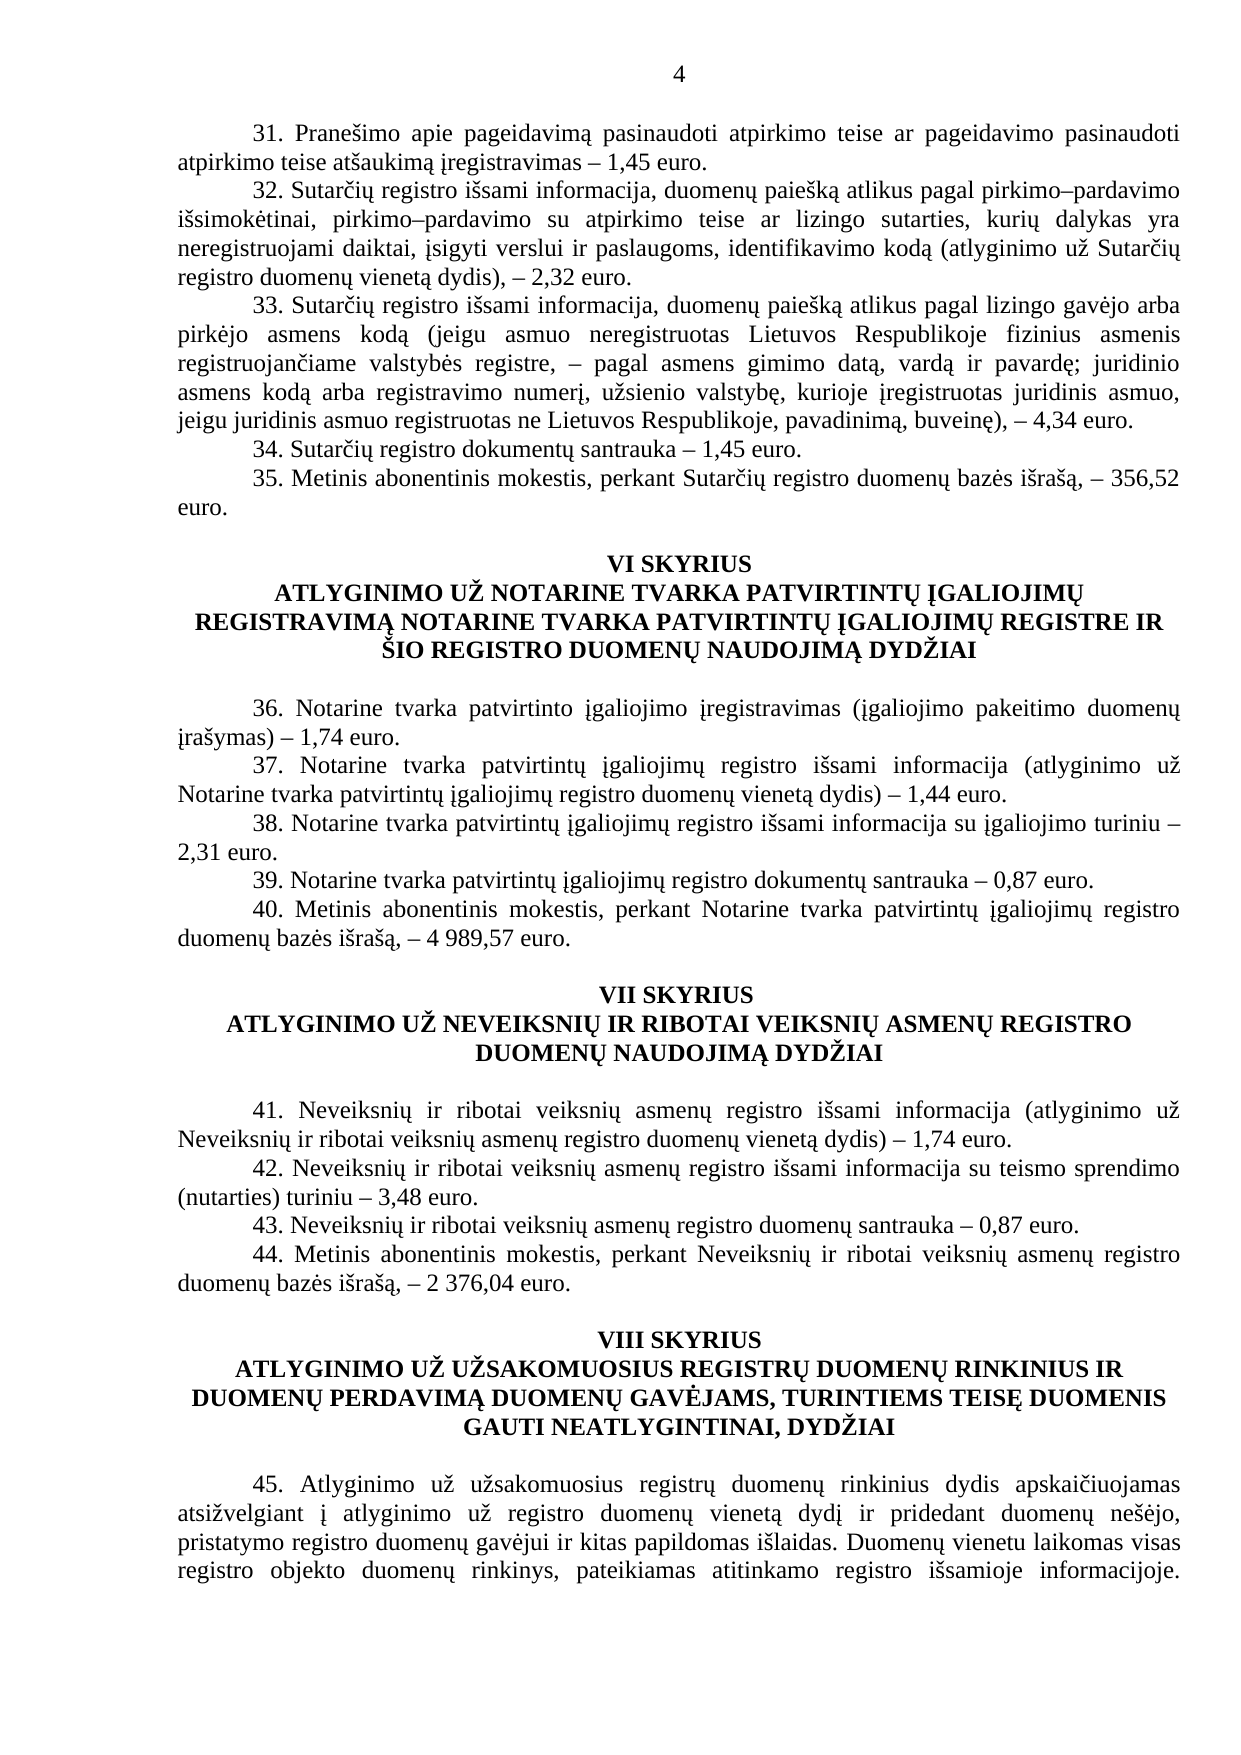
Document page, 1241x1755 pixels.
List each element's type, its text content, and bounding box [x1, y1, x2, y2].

text 32. Sutarčių registro išsami informacija, duomenų paiešką atlikus pagal pirkimo–pardavimo išsimokėtinai, pirkimo–pardavimo su atpirkimo teise ar lizingo sutarties, kurių dalykas yra neregistruojami daiktai, įsigyti verslui ir paslaugoms, identifikavimo kodą (atlyginimo už Sutarčių registro duomenų vienetą dydis), – 2,32 euro. [177, 176, 1181, 291]
text 40. Metinis abonentinis mokestis, perkant Notarine tvarka patvirtintų įgaliojimų registro duomenų bazės išrašą, – 4 989,57 euro. [177, 894, 1181, 952]
text VIII SKYRIUS [177, 1326, 1181, 1354]
text 44. Metinis abonentinis mokestis, perkant Neveiksnių ir ribotai veiksnių asmenų registro duomenų bazės išrašą, – 2 376,04 euro. [177, 1239, 1181, 1297]
text 33. Sutarčių registro išsami informacija, duomenų paiešką atlikus pagal lizingo gavėjo arba pirkėjo asmens kodą (jeigu asmuo neregistruotas Lietuvos Respublikoje fizinius asmenis registruojančiame valstybės registre, – pagal asmens gimimo datą, vardą ir pavardę; juridinio asmens kodą arba registravimo numerį, užsienio valstybę, kurioje įregistruotas juridinis asmuo, jeigu juridinis asmuo registruotas ne Lietuvos Respublikoje, pavadinimą, buveinę), – 4,34 euro. [177, 291, 1181, 434]
text 37. Notarine tvarka patvirtintų įgaliojimų registro išsami informacija (atlyginimo už Notarine tvarka patvirtintų įgaliojimų registro duomenų vienetą dydis) – 1,44 euro. [177, 751, 1181, 808]
text 36. Notarine tvarka patvirtinto įgaliojimo įregistravimas (įgaliojimo pakeitimo duomenų įrašymas) – 1,74 euro. [177, 693, 1181, 751]
text 42. Neveiksnių ir ribotai veiksnių asmenų registro išsami informacija su teismo sprendimo (nutarties) turiniu – 3,48 euro. [177, 1153, 1181, 1211]
text atlyginimo už NOTARINE TVARKA PATVIRTINTŲ Įgaliojimų REGISTRAVIMĄ NOTARINE TVARKA PATVIRTINTŲ ĮGALIOJIMŲ REGISTRE IR ŠIO registro duomenų naudojimą dydžiai [177, 578, 1181, 664]
text 35. Metinis abonentinis mokestis, perkant Sutarčių registro duomenų bazės išrašą, – 356,52 euro. [177, 463, 1181, 521]
text 31. Pranešimo apie pageidavimą pasinaudoti atpirkimo teise ar pageidavimo pasinaudoti atpirkimo teise atšaukimą įregistravimas – 1,45 euro. [177, 118, 1181, 176]
text VI SKYRIUS [177, 549, 1181, 578]
text 39. Notarine tvarka patvirtintų įgaliojimų registro dokumentų santrauka – 0,87 euro. [177, 866, 1181, 894]
text VII SKYRIUS [177, 981, 1181, 1009]
text 41. Neveiksnių ir ribotai veiksnių asmenų registro išsami informacija (atlyginimo už Neveiksnių ir ribotai veiksnių asmenų registro duomenų vienetą dydis) – 1,74 euro. [177, 1096, 1181, 1153]
text 43. Neveiksnių ir ribotai veiksnių asmenų registro duomenų santrauka – 0,87 euro. [177, 1211, 1181, 1239]
text 38. Notarine tvarka patvirtintų įgaliojimų registro išsami informacija su įgaliojimo turiniu – 2,31 euro. [177, 808, 1181, 866]
text 34. Sutarčių registro dokumentų santrauka – 1,45 euro. [177, 434, 1181, 463]
text 45. Atlyginimo už užsakomuosius registrų duomenų rinkinius dydis apskaičiuojamas atsižvelgiant į atlyginimo už registro duomenų vienetą dydį ir pridedant duomenų nešėjo, pristatymo registro duomenų gavėjui ir kitas papildomas išlaidas. Duomenų vienetu laikomas visas registro objekto duomenų rinkinys, pateikiamas atitinkamo registro išsamioje informacijoje. [177, 1469, 1181, 1584]
text Atlyginimo už neveiksnių IR RIBOTAI VEIKSNIŲ asmenų registro duomenų naudojimą dydžiai [177, 1009, 1181, 1067]
text ATLYGINIMO UŽ UŽSAKOMUOSIUS REGISTRŲ DUOMENŲ rinkinius IR DUOMENŲ PERDAVIMą DUOMENŲ GAVĖJAMS, TURINTIEMS TEISĘ DUOMENIS GAUTI NEATLYGINTINAI, DYDŽIAI [177, 1354, 1181, 1441]
